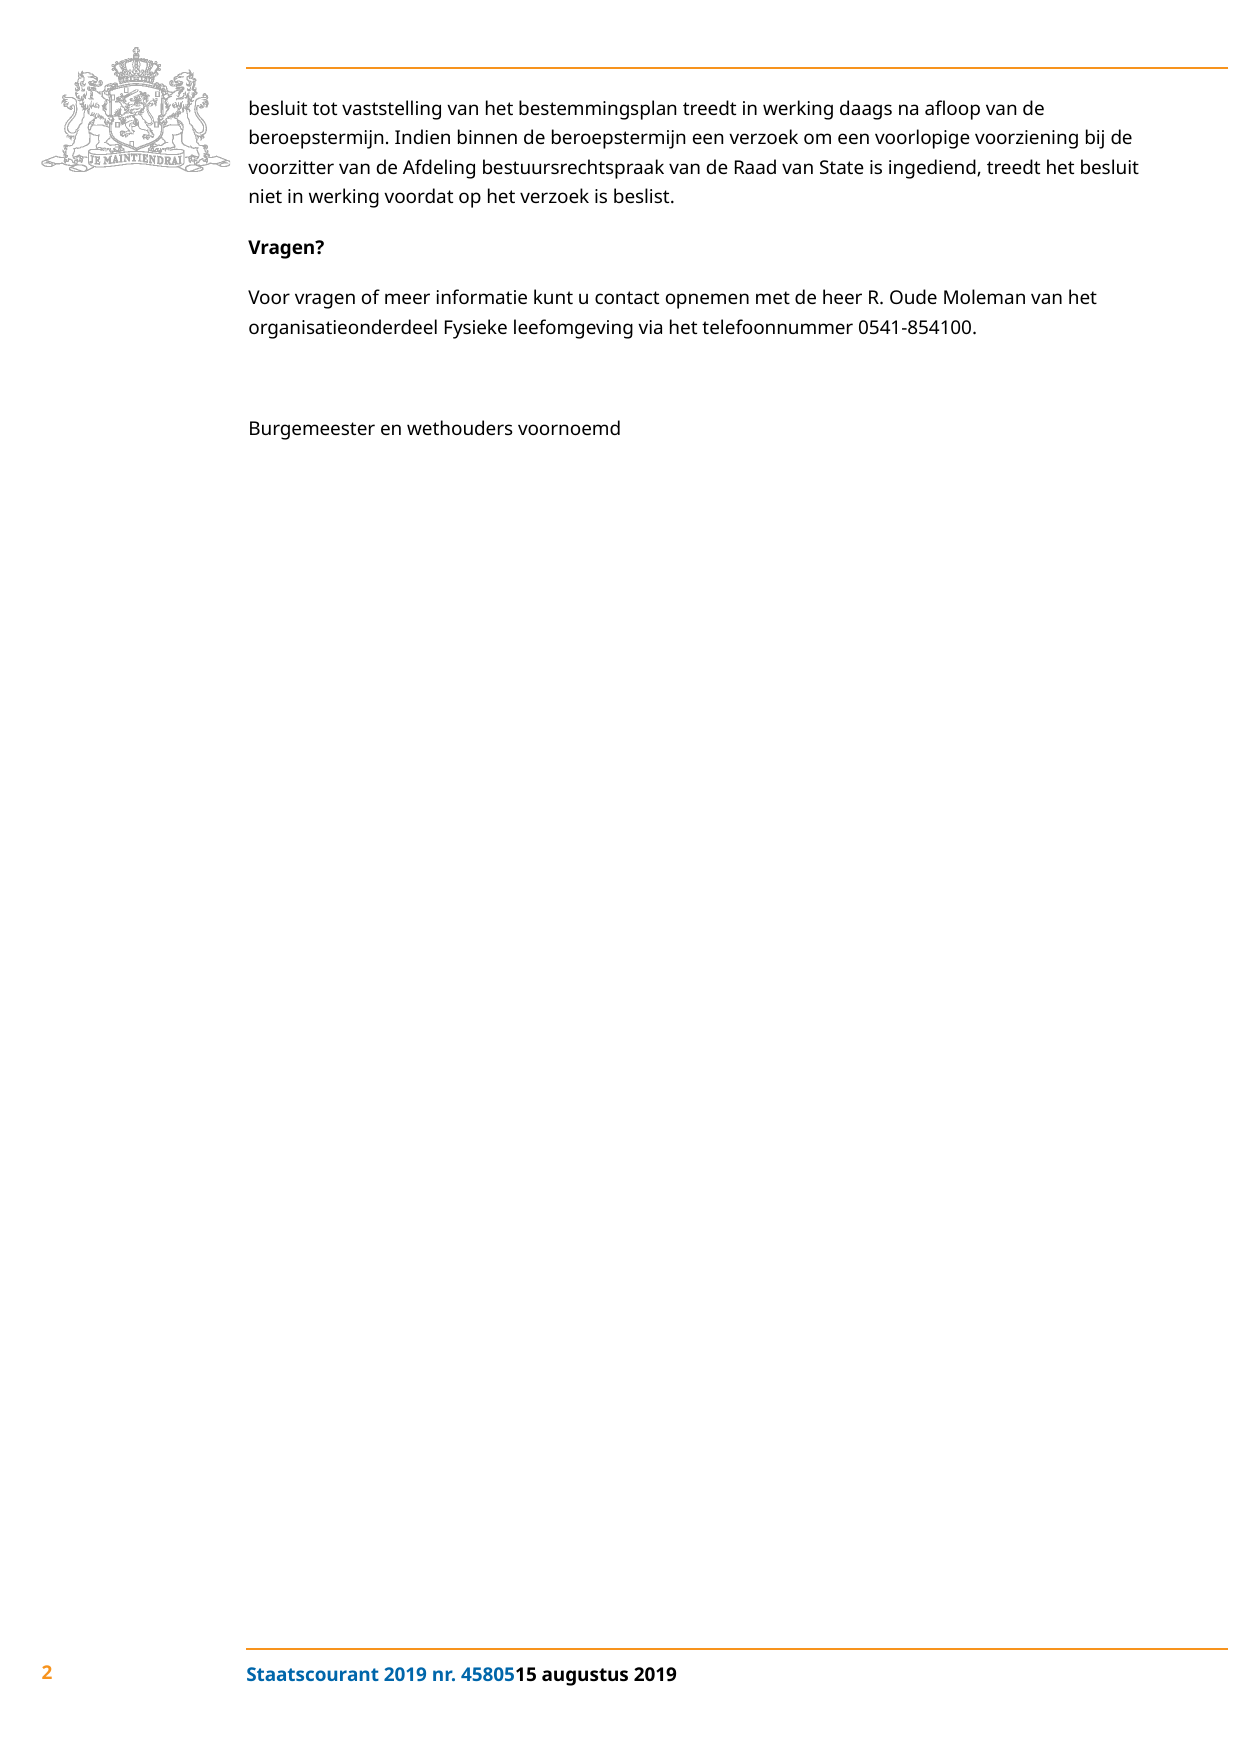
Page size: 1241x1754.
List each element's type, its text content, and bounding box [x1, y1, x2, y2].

text besluit tot vaststelling van het bestemmingsplan treedt in werking daags na afloop van de beroepstermijn. Indien binnen de beroepstermijn een verzoek om een voorlopige voorziening bij de voorzitter van de Afdeling bestuursrechtspraak van de Raad van State is ingediend, treedt het besluit niet in werking voordat op het verzoek is beslist. [248, 95, 1152, 209]
text Burgemeester en wethouders voornoemd [248, 415, 1152, 441]
picture [41, 47, 231, 172]
text Voor vragen of meer informatie kunt u contact opnemen met de heer R. Oude Moleman van het organisatieonderdeel Fysieke leefomgeving via het telefoonnummer 0541-854100. [248, 284, 1152, 340]
text Vragen? [248, 234, 1152, 260]
